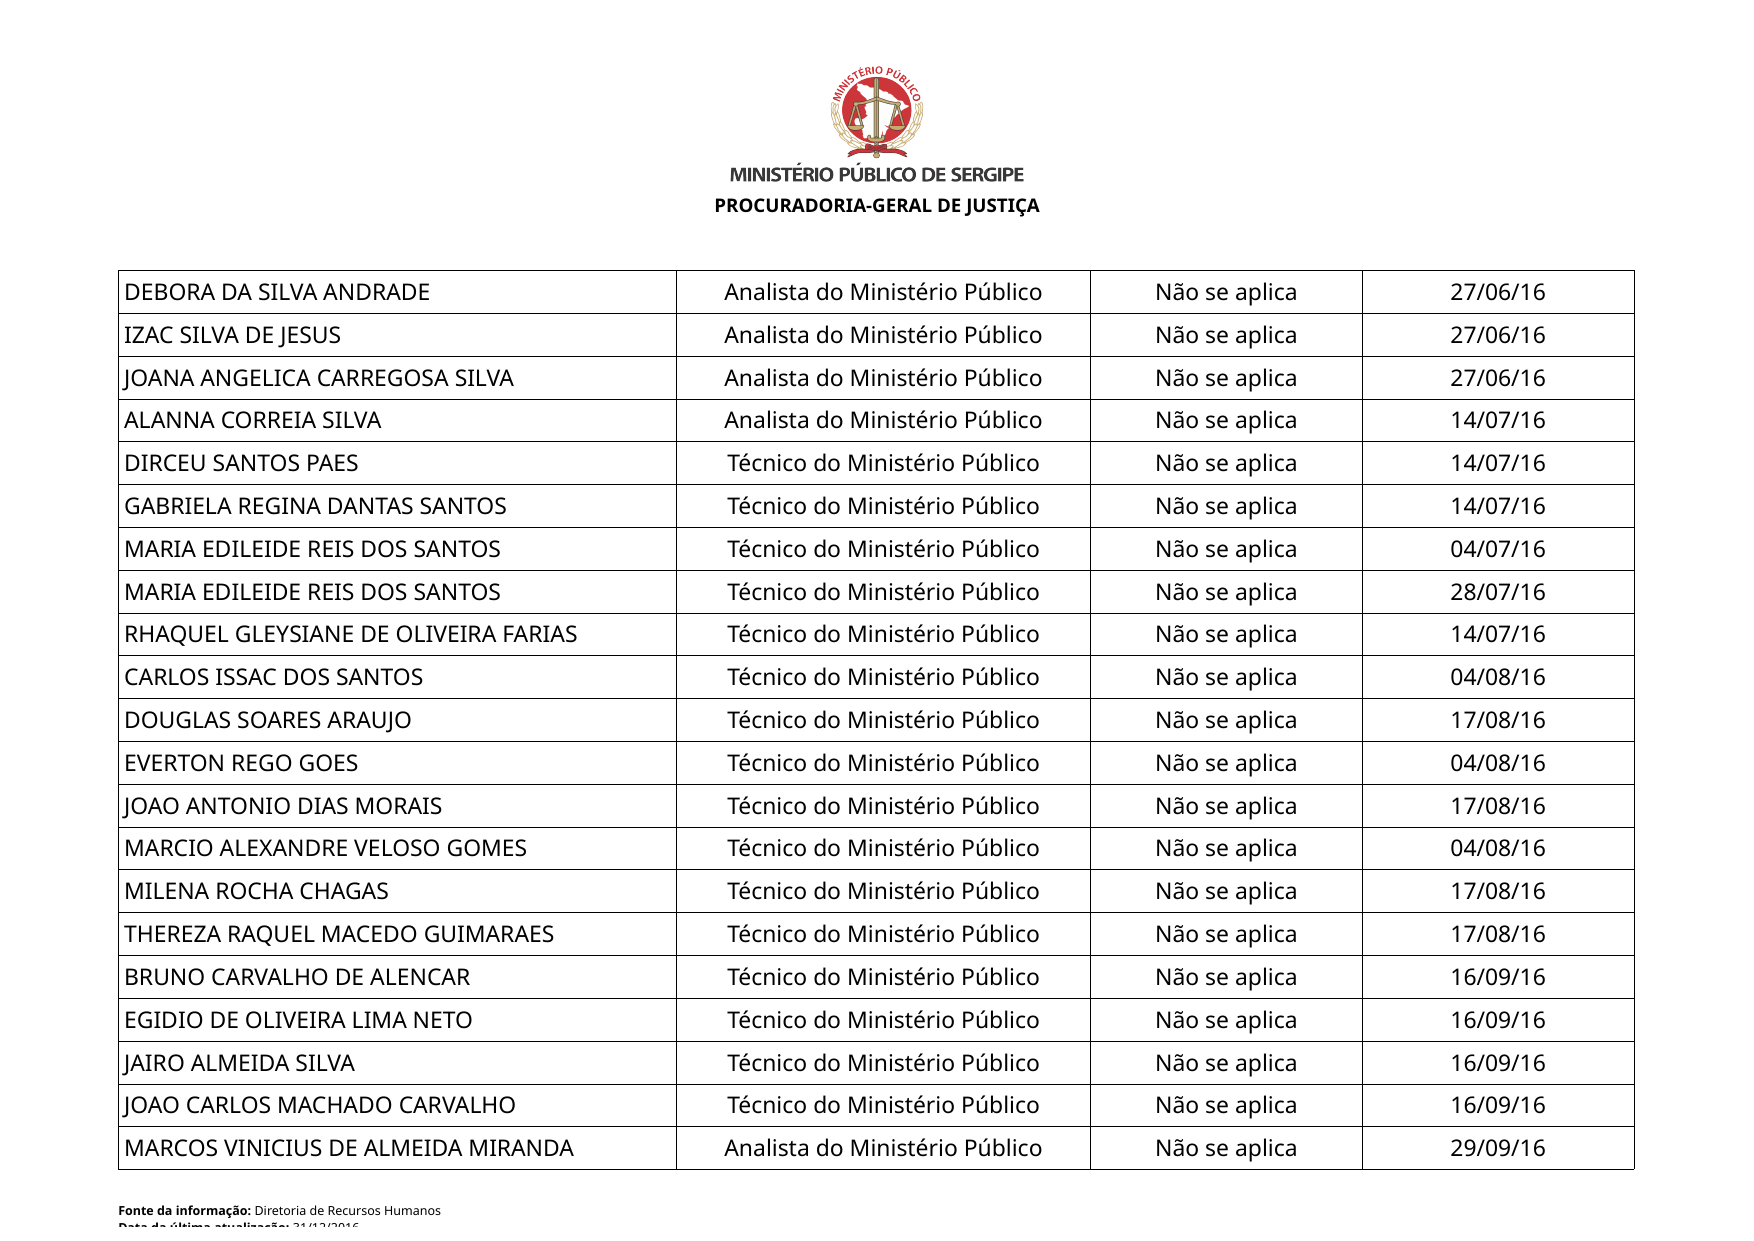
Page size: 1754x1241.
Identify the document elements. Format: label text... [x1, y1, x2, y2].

table_cell EGIDIO DE OLIVEIRA LIMA NETO [119, 999, 676, 1041]
table_cell THEREZA RAQUEL MACEDO GUIMARAES [119, 913, 676, 955]
table_cell 14/07/16 [1363, 400, 1634, 441]
table_cell 17/08/16 [1363, 699, 1634, 741]
table_cell 29/09/16 [1363, 1127, 1634, 1169]
table_cell Não se aplica [1091, 314, 1362, 356]
table_cell DOUGLAS SOARES ARAUJO [119, 699, 676, 741]
table_cell Analista do Ministério Público [677, 1127, 1090, 1169]
table_cell Analista do Ministério Público [677, 271, 1090, 313]
table_cell Analista do Ministério Público [677, 357, 1090, 398]
table_cell Técnico do Ministério Público [677, 571, 1090, 612]
table_cell 27/06/16 [1363, 271, 1634, 313]
table_cell Não se aplica [1091, 528, 1362, 570]
table_cell MILENA ROCHA CHAGAS [119, 870, 676, 912]
table_cell IZAC SILVA DE JESUS [119, 314, 676, 356]
table_cell Não se aplica [1091, 400, 1362, 441]
table_cell 14/07/16 [1363, 485, 1634, 527]
table_cell 16/09/16 [1363, 1085, 1634, 1126]
table_cell Técnico do Ministério Público [677, 785, 1090, 827]
table_cell Técnico do Ministério Público [677, 485, 1090, 527]
table_cell 04/08/16 [1363, 828, 1634, 869]
table_cell Não se aplica [1091, 485, 1362, 527]
table_cell 17/08/16 [1363, 785, 1634, 827]
table_cell Técnico do Ministério Público [677, 1085, 1090, 1126]
table_cell Técnico do Ministério Público [677, 742, 1090, 784]
table_cell MARIA EDILEIDE REIS DOS SANTOS [119, 571, 676, 612]
table_cell Não se aplica [1091, 870, 1362, 912]
table_cell EVERTON REGO GOES [119, 742, 676, 784]
table_cell JOAO ANTONIO DIAS MORAIS [119, 785, 676, 827]
table_cell 16/09/16 [1363, 999, 1634, 1041]
table_cell 28/07/16 [1363, 571, 1634, 612]
table_cell BRUNO CARVALHO DE ALENCAR [119, 956, 676, 998]
table_cell Não se aplica [1091, 656, 1362, 698]
table_cell JOANA ANGELICA CARREGOSA SILVA [119, 357, 676, 398]
table_cell Não se aplica [1091, 956, 1362, 998]
table_cell Não se aplica [1091, 742, 1362, 784]
table_cell MARIA EDILEIDE REIS DOS SANTOS [119, 528, 676, 570]
table_cell Técnico do Ministério Público [677, 870, 1090, 912]
table_cell 16/09/16 [1363, 956, 1634, 998]
table_cell Analista do Ministério Público [677, 314, 1090, 356]
table_cell 14/07/16 [1363, 442, 1634, 484]
table_cell 17/08/16 [1363, 870, 1634, 912]
table_cell Não se aplica [1091, 828, 1362, 869]
table_cell Técnico do Ministério Público [677, 956, 1090, 998]
table_cell DIRCEU SANTOS PAES [119, 442, 676, 484]
table_cell RHAQUEL GLEYSIANE DE OLIVEIRA FARIAS [119, 614, 676, 655]
table_cell Técnico do Ministério Público [677, 999, 1090, 1041]
table_cell Técnico do Ministério Público [677, 528, 1090, 570]
table_cell DEBORA DA SILVA ANDRADE [119, 271, 676, 313]
table_cell Não se aplica [1091, 357, 1362, 398]
table_cell JOAO CARLOS MACHADO CARVALHO [119, 1085, 676, 1126]
table_cell JAIRO ALMEIDA SILVA [119, 1042, 676, 1083]
table_cell MARCOS VINICIUS DE ALMEIDA MIRANDA [119, 1127, 676, 1169]
table_cell Não se aplica [1091, 999, 1362, 1041]
table_cell Técnico do Ministério Público [677, 1042, 1090, 1083]
table_cell ALANNA CORREIA SILVA [119, 400, 676, 441]
table_cell 17/08/16 [1363, 913, 1634, 955]
table_cell Não se aplica [1091, 1042, 1362, 1083]
table_cell Não se aplica [1091, 571, 1362, 612]
table_cell Técnico do Ministério Público [677, 656, 1090, 698]
table_cell Analista do Ministério Público [677, 400, 1090, 441]
table_cell 04/08/16 [1363, 742, 1634, 784]
table_cell 27/06/16 [1363, 357, 1634, 398]
table_cell Não se aplica [1091, 271, 1362, 313]
table_cell 27/06/16 [1363, 314, 1634, 356]
table_cell Técnico do Ministério Público [677, 614, 1090, 655]
table_cell Técnico do Ministério Público [677, 913, 1090, 955]
table_cell GABRIELA REGINA DANTAS SANTOS [119, 485, 676, 527]
picture [730, 66, 1024, 185]
table_cell Técnico do Ministério Público [677, 699, 1090, 741]
table_cell Não se aplica [1091, 1127, 1362, 1169]
table_cell MARCIO ALEXANDRE VELOSO GOMES [119, 828, 676, 869]
table_cell Não se aplica [1091, 699, 1362, 741]
table_cell 04/07/16 [1363, 528, 1634, 570]
table_cell 14/07/16 [1363, 614, 1634, 655]
table_cell Técnico do Ministério Público [677, 828, 1090, 869]
table_cell Não se aplica [1091, 913, 1362, 955]
table_cell 04/08/16 [1363, 656, 1634, 698]
table_cell CARLOS ISSAC DOS SANTOS [119, 656, 676, 698]
table_cell Não se aplica [1091, 614, 1362, 655]
table_cell Não se aplica [1091, 1085, 1362, 1126]
table_cell Técnico do Ministério Público [677, 442, 1090, 484]
table_cell Não se aplica [1091, 442, 1362, 484]
table_cell Não se aplica [1091, 785, 1362, 827]
table_cell 16/09/16 [1363, 1042, 1634, 1083]
